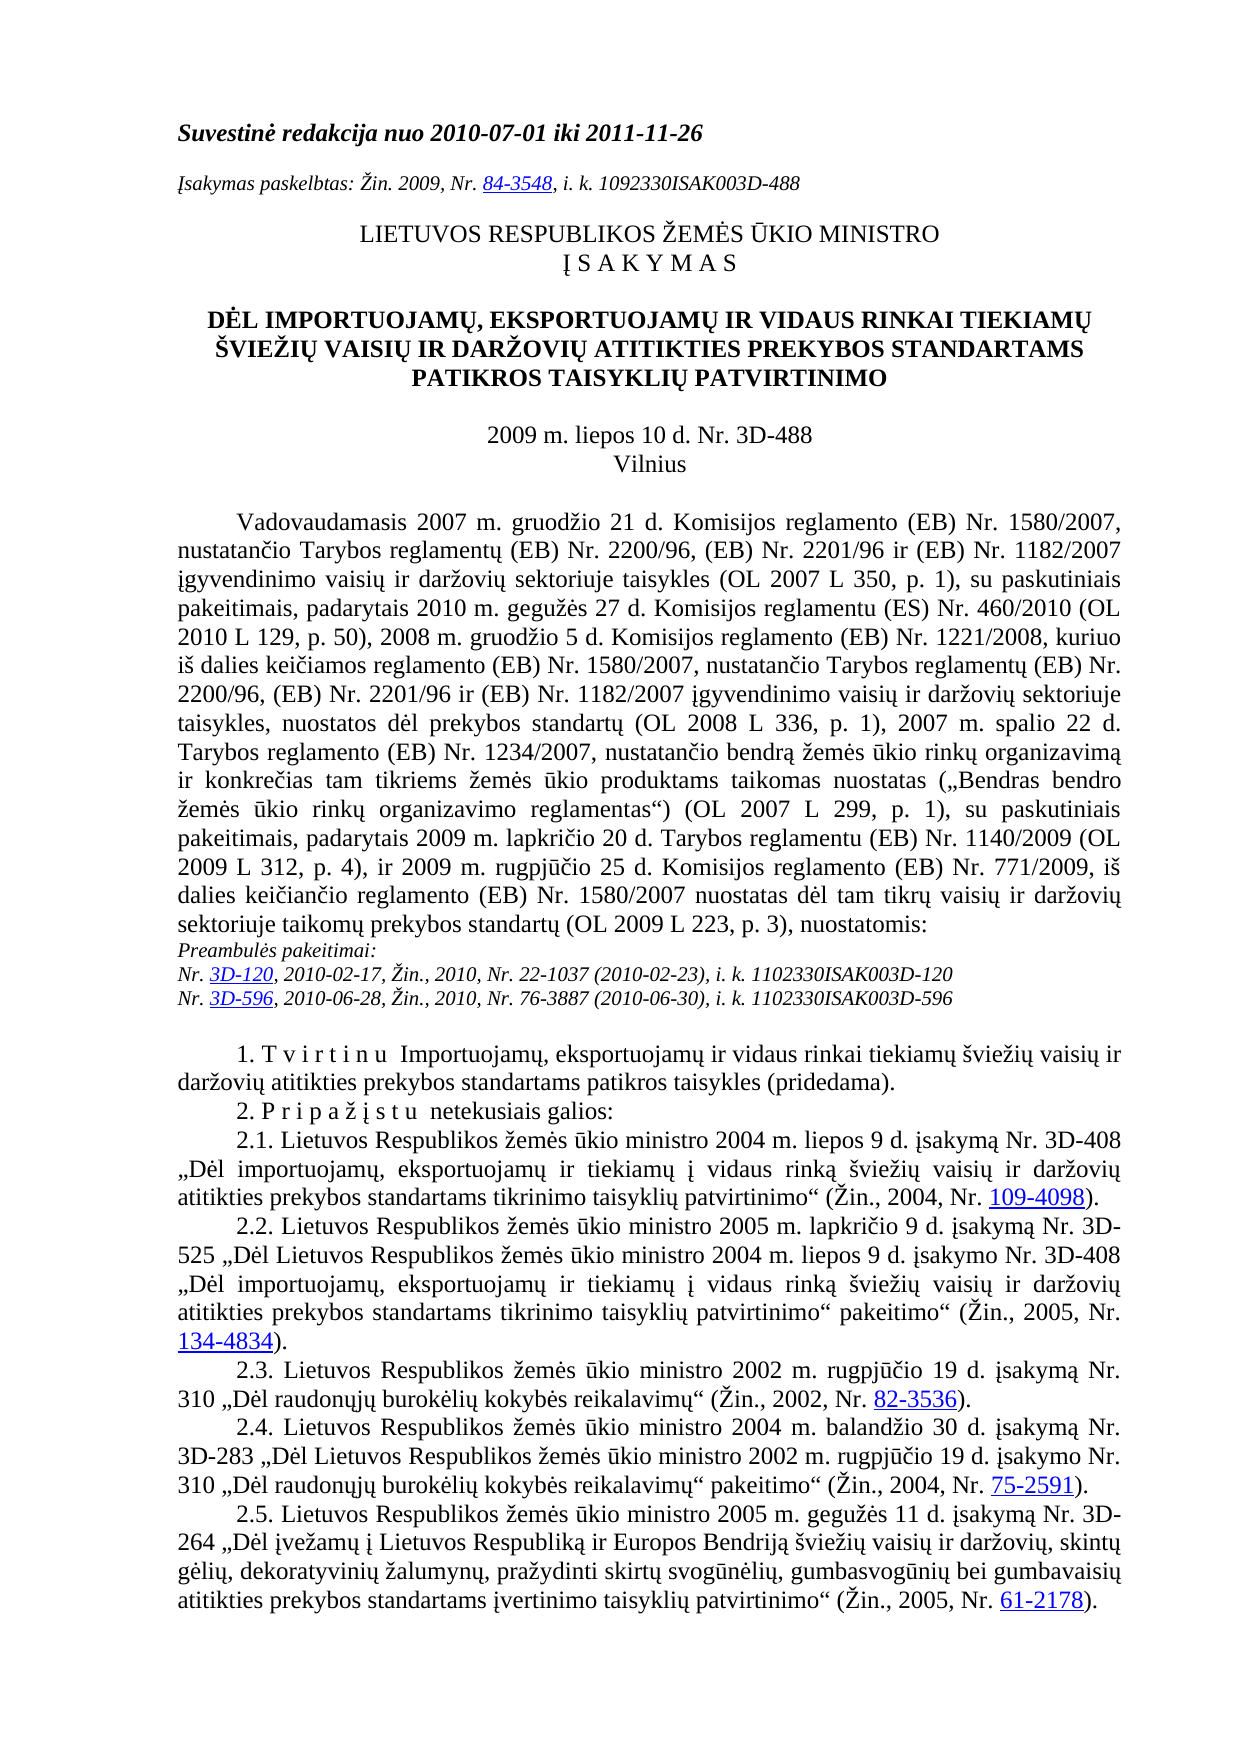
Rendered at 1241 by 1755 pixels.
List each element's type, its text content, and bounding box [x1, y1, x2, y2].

text 2.3. Lietuvos Respublikos žemės ūkio ministro 2002 m. rugpjūčio 19 d. įsakymą Nr. 310 „Dėl raudonųjų burokėlių kokybės reikalavimų“ (Žin., 2002, Nr. 82-3536). [177, 1355, 1122, 1412]
text Įsakymas paskelbtas: Žin. 2009, Nr. 84-3548, i. k. 1092330ISAK003D-488 [177, 171, 1122, 195]
text 2009 m. liepos 10 d. Nr. 3D-488 [177, 420, 1122, 449]
text 2.5. Lietuvos Respublikos žemės ūkio ministro 2005 m. gegužės 11 d. įsakymą Nr. 3D-264 „Dėl įvežamų į Lietuvos Respubliką ir Europos Bendriją šviežių vaisių ir daržovių, skintų gėlių, dekoratyvinių žalumynų, pražydinti skirtų svogūnėlių, gumbasvogūnių bei gumbavaisių atitikties prekybos standartams įvertinimo taisyklių patvirtinimo“ (Žin., 2005, Nr. 61-2178). [177, 1499, 1122, 1614]
text DĖL IMPORTUOJAMŲ, EKSPORTUOJAMŲ IR VIDAUS RINKAI TIEKIAMŲ ŠVIEŽIŲ VAISIŲ IR DARŽOVIŲ ATITIKTIES PREKYBOS STANDARTAMS PATIKROS TAISYKLIŲ PATVIRTINIMO [177, 305, 1122, 392]
text Suvestinė redakcija nuo 2010-07-01 iki 2011-11-26 [177, 118, 1122, 147]
text 2.2. Lietuvos Respublikos žemės ūkio ministro 2005 m. lapkričio 9 d. įsakymą Nr. 3D-525 „Dėl Lietuvos Respublikos žemės ūkio ministro 2004 m. liepos 9 d. įsakymo Nr. 3D-408 „Dėl importuojamų, eksportuojamų ir tiekiamų į vidaus rinką šviežių vaisių ir daržovių atitikties prekybos standartams tikrinimo taisyklių patvirtinimo“ pakeitimo“ (Žin., 2005, Nr. 134-4834). [177, 1211, 1122, 1355]
text 2.4. Lietuvos Respublikos žemės ūkio ministro 2004 m. balandžio 30 d. įsakymą Nr. 3D-283 „Dėl Lietuvos Respublikos žemės ūkio ministro 2002 m. rugpjūčio 19 d. įsakymo Nr. 310 „Dėl raudonųjų burokėlių kokybės reikalavimų“ pakeitimo“ (Žin., 2004, Nr. 75-2591). [177, 1412, 1122, 1499]
text Nr. 3D-120, 2010-02-17, Žin., 2010, Nr. 22-1037 (2010-02-23), i. k. 1102330ISAK003D-120 [177, 962, 1122, 986]
text ĮSAKYMAS [177, 248, 1122, 277]
text Preambulės pakeitimai: [177, 938, 1122, 962]
text 1. Tvirtinu Importuojamų, eksportuojamų ir vidaus rinkai tiekiamų šviežių vaisių ir daržovių atitikties prekybos standartams patikros taisykles (pridedama). [177, 1039, 1122, 1096]
text Vadovaudamasis 2007 m. gruodžio 21 d. Komisijos reglamento (EB) Nr. 1580/2007, nustatančio Tarybos reglamentų (EB) Nr. 2200/96, (EB) Nr. 2201/96 ir (EB) Nr. 1182/2007 įgyvendinimo vaisių ir daržovių sektoriuje taisykles (OL 2007 L 350, p. 1), su paskutiniais pakeitimais, padarytais 2010 m. gegužės 27 d. Komisijos reglamentu (ES) Nr. 460/2010 (OL 2010 L 129, p. 50), 2008 m. gruodžio 5 d. Komisijos reglamento (EB) Nr. 1221/2008, kuriuo iš dalies keičiamos reglamento (EB) Nr. 1580/2007, nustatančio Tarybos reglamentų (EB) Nr. 2200/96, (EB) Nr. 2201/96 ir (EB) Nr. 1182/2007 įgyvendinimo vaisių ir daržovių sektoriuje taisykles, nuostatos dėl prekybos standartų (OL 2008 L 336, p. 1), 2007 m. spalio 22 d. Tarybos reglamento (EB) Nr. 1234/2007, nustatančio bendrą žemės ūkio rinkų organizavimą ir konkrečias tam tikriems žemės ūkio produktams taikomas nuostatas („Bendras bendro žemės ūkio rinkų organizavimo reglamentas“) (OL 2007 L 299, p. 1), su paskutiniais pakeitimais, padarytais 2009 m. lapkričio 20 d. Tarybos reglamentu (EB) Nr. 1140/2009 (OL 2009 L 312, p. 4), ir 2009 m. rugpjūčio 25 d. Komisijos reglamento (EB) Nr. 771/2009, iš dalies keičiančio reglamento (EB) Nr. 1580/2007 nuostatas dėl tam tikrų vaisių ir daržovių sektoriuje taikomų prekybos standartų (OL 2009 L 223, p. 3), nuostatomis: [177, 507, 1122, 938]
text Nr. 3D-596, 2010-06-28, Žin., 2010, Nr. 76-3887 (2010-06-30), i. k. 1102330ISAK003D-596 [177, 986, 1122, 1010]
text LIETUVOS RESPUBLIKOS ŽEMĖS ŪKIO MINISTRO [177, 219, 1122, 248]
text 2.1. Lietuvos Respublikos žemės ūkio ministro 2004 m. liepos 9 d. įsakymą Nr. 3D-408 „Dėl importuojamų, eksportuojamų ir tiekiamų į vidaus rinką šviežių vaisių ir daržovių atitikties prekybos standartams tikrinimo taisyklių patvirtinimo“ (Žin., 2004, Nr. 109-4098). [177, 1125, 1122, 1211]
text 2. Pripažįstu netekusiais galios: [177, 1096, 1122, 1125]
text Vilnius [177, 449, 1122, 478]
